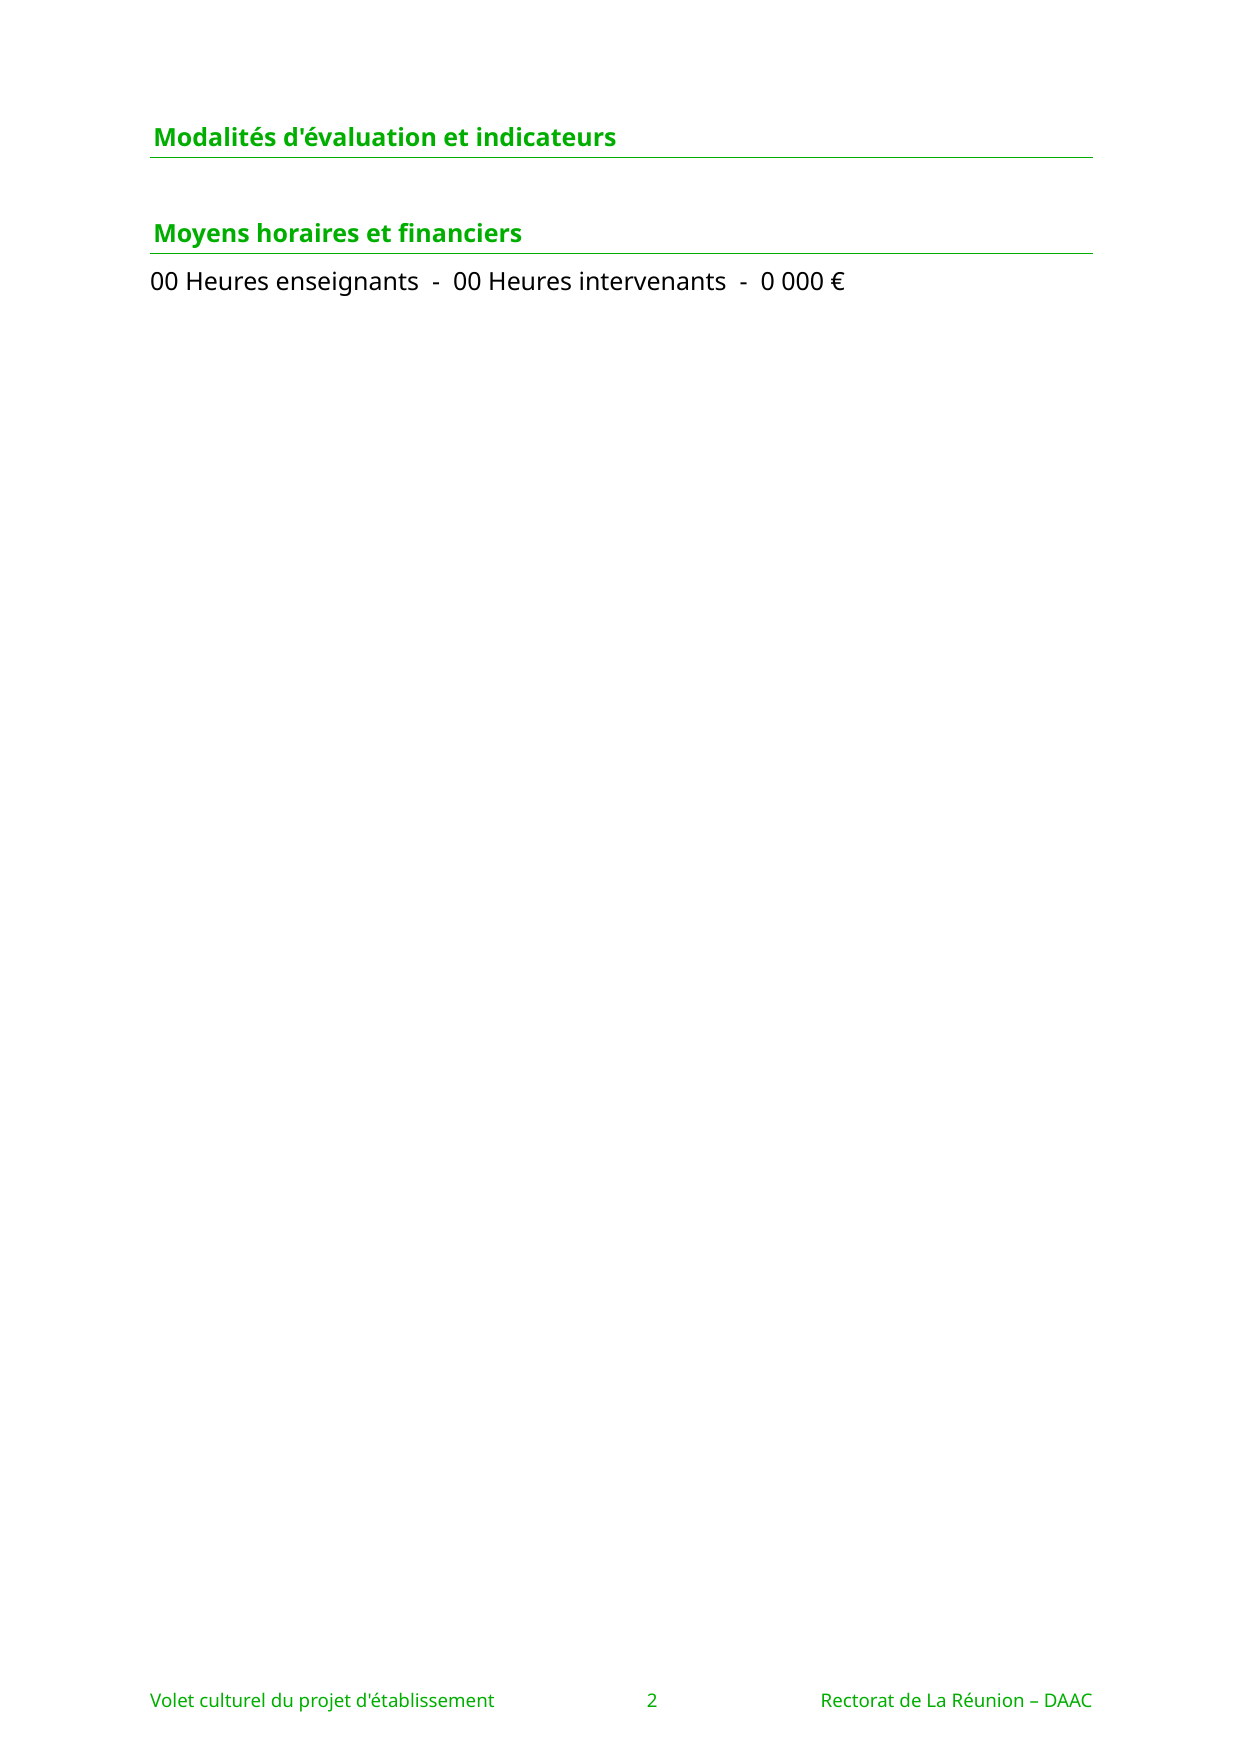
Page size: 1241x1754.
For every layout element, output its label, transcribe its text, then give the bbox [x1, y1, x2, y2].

subtitle Moyens horaires et financiers [150, 213, 1093, 253]
subtitle Modalités d'évaluation et indicateurs [150, 83, 1093, 157]
subtitle 00 Heures enseignants - 00 Heures intervenants - 0 000 € [150, 263, 1093, 297]
